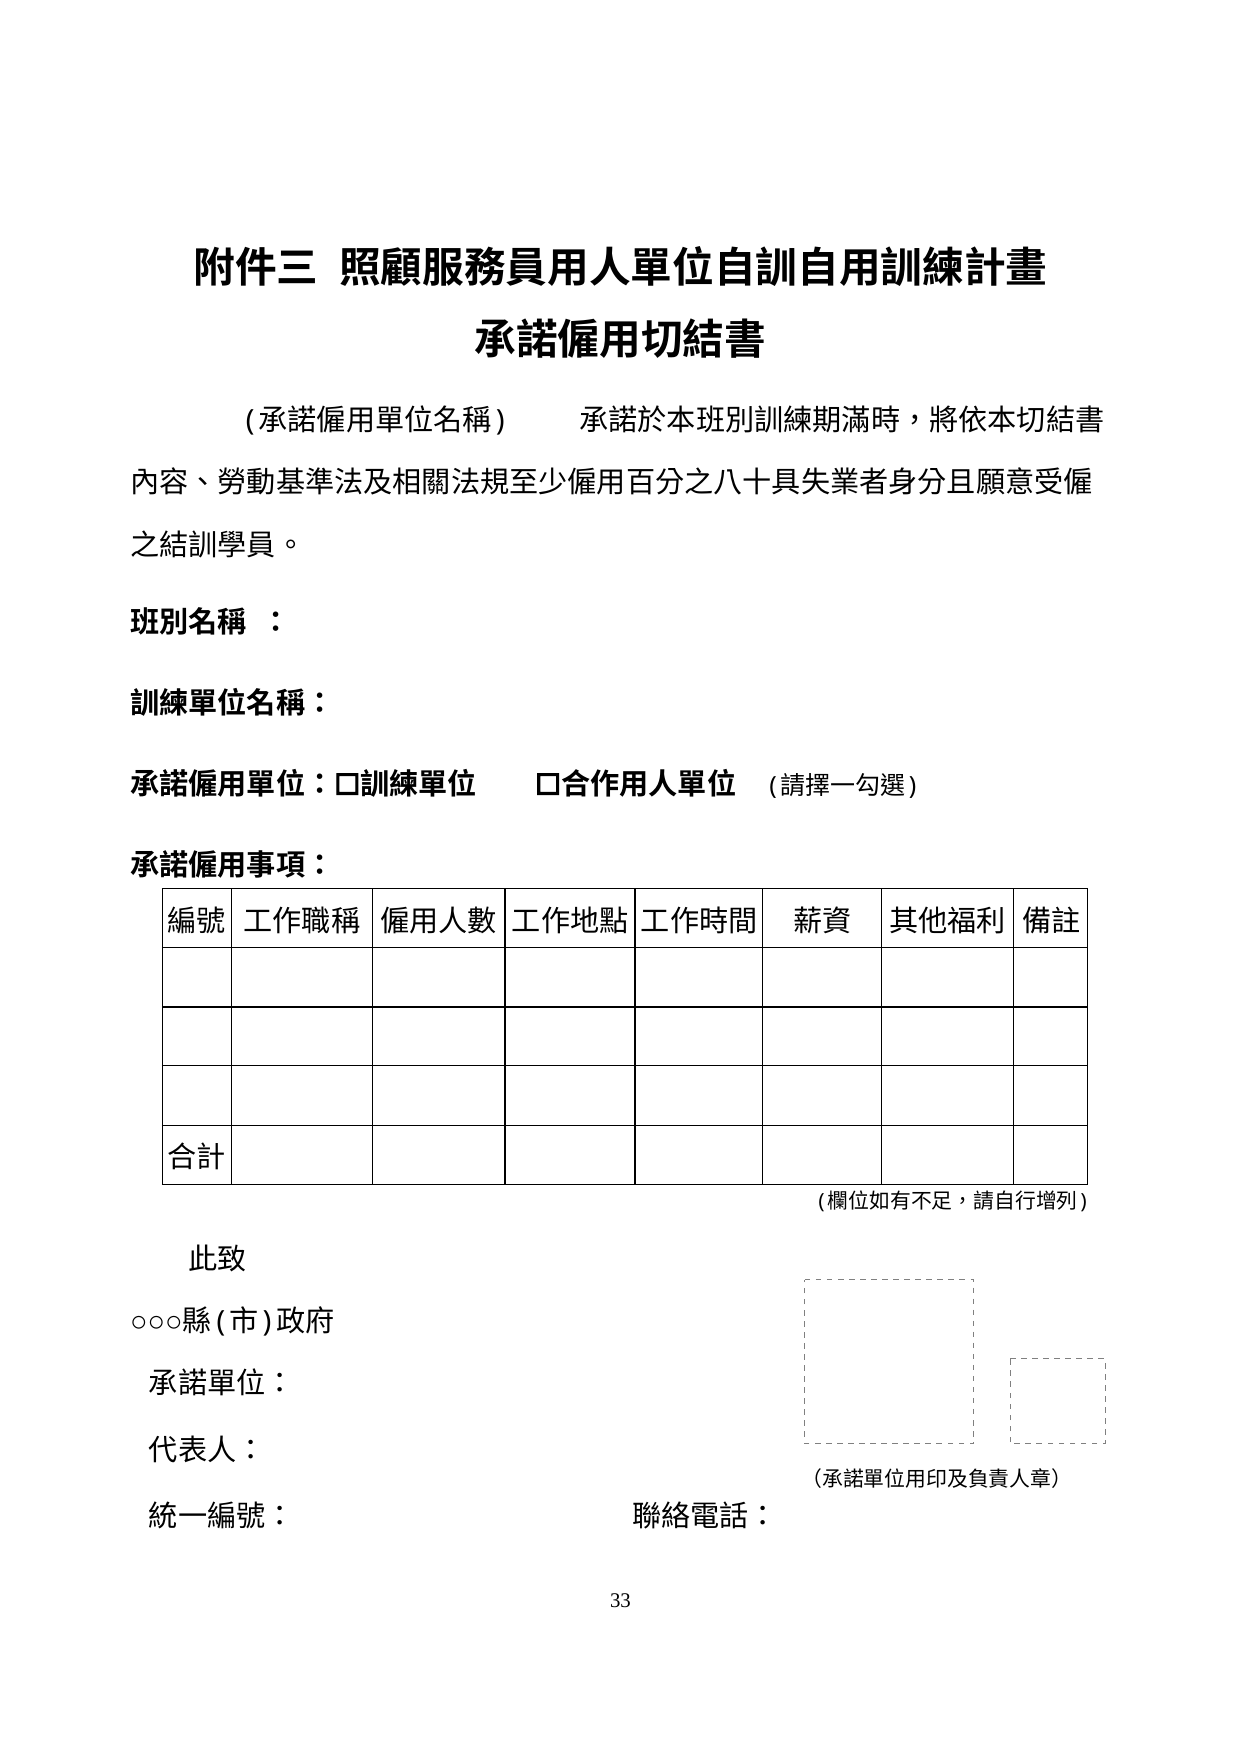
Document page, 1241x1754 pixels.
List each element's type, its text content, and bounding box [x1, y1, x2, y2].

table_cell [1014, 1008, 1087, 1065]
subtitle (欄位如有不足，請自行增列) [130, 1184, 1090, 1215]
table_cell [1014, 1126, 1087, 1183]
table_header 備註 [1014, 889, 1087, 947]
text （承諾單位用印及負責人章） [801, 1462, 1082, 1492]
table_cell [763, 1066, 881, 1124]
table_header 編號 [163, 889, 231, 947]
table_cell [506, 1066, 634, 1124]
text 附件三 照顧服務員用人單位自訓自用訓練計畫 [130, 234, 1110, 294]
text 訓練單位名稱： [130, 663, 1110, 726]
table_cell [232, 1066, 372, 1124]
text 承諾僱用事項： [130, 826, 1110, 888]
table_cell [373, 1126, 504, 1183]
table_cell [882, 1066, 1013, 1124]
text 承諾僱用單位：訓練單位 合作用人單位 (請擇一勾選) [130, 744, 1110, 807]
table_header 工作地點 [506, 889, 634, 947]
table_header 工作職稱 [232, 889, 372, 947]
table_cell [373, 1008, 504, 1065]
table_cell [373, 948, 504, 1006]
table_cell 合計 [163, 1126, 231, 1183]
text ○○○縣(市)政府 [130, 1277, 1110, 1340]
text 統一編號： 聯絡電話： [149, 1473, 1110, 1540]
table_cell [636, 1066, 762, 1124]
table_cell [1014, 948, 1087, 1006]
table_cell [882, 1126, 1013, 1183]
table_cell [373, 1066, 504, 1124]
table_cell [882, 948, 1013, 1006]
table_cell [163, 1066, 231, 1124]
table_cell [763, 1008, 881, 1065]
text 承諾單位： [149, 1340, 1110, 1407]
table_cell [232, 1126, 372, 1183]
text (承諾僱用單位名稱) 承諾於本班別訓練期滿時，將依本切結書內容、勞動基準法及相關法規至少僱用百分之八十具失業者身分且願意受僱之結訓學員。 [130, 376, 1110, 563]
table_cell [232, 948, 372, 1006]
table_cell [636, 948, 762, 1006]
text 班別名稱 ： [130, 582, 1110, 644]
text 代表人： [149, 1407, 1110, 1515]
table_cell [763, 1126, 881, 1183]
table_cell [636, 1126, 762, 1183]
table_cell [163, 948, 231, 1006]
table_header 僱用人數 [373, 889, 504, 947]
table_cell [636, 1008, 762, 1065]
table_cell [506, 1008, 634, 1065]
text 此致 [130, 1215, 1110, 1277]
text 承諾僱用切結書 [130, 294, 1110, 357]
table_cell [506, 1126, 634, 1183]
table_cell [163, 1008, 231, 1065]
table_header 薪資 [763, 889, 881, 947]
table_header 其他福利 [882, 889, 1013, 947]
table_cell [882, 1008, 1013, 1065]
table_cell [763, 948, 881, 1006]
table_cell [232, 1008, 372, 1065]
table_cell [506, 948, 634, 1006]
table_header 工作時間 [636, 889, 762, 947]
table_cell [1014, 1066, 1087, 1124]
